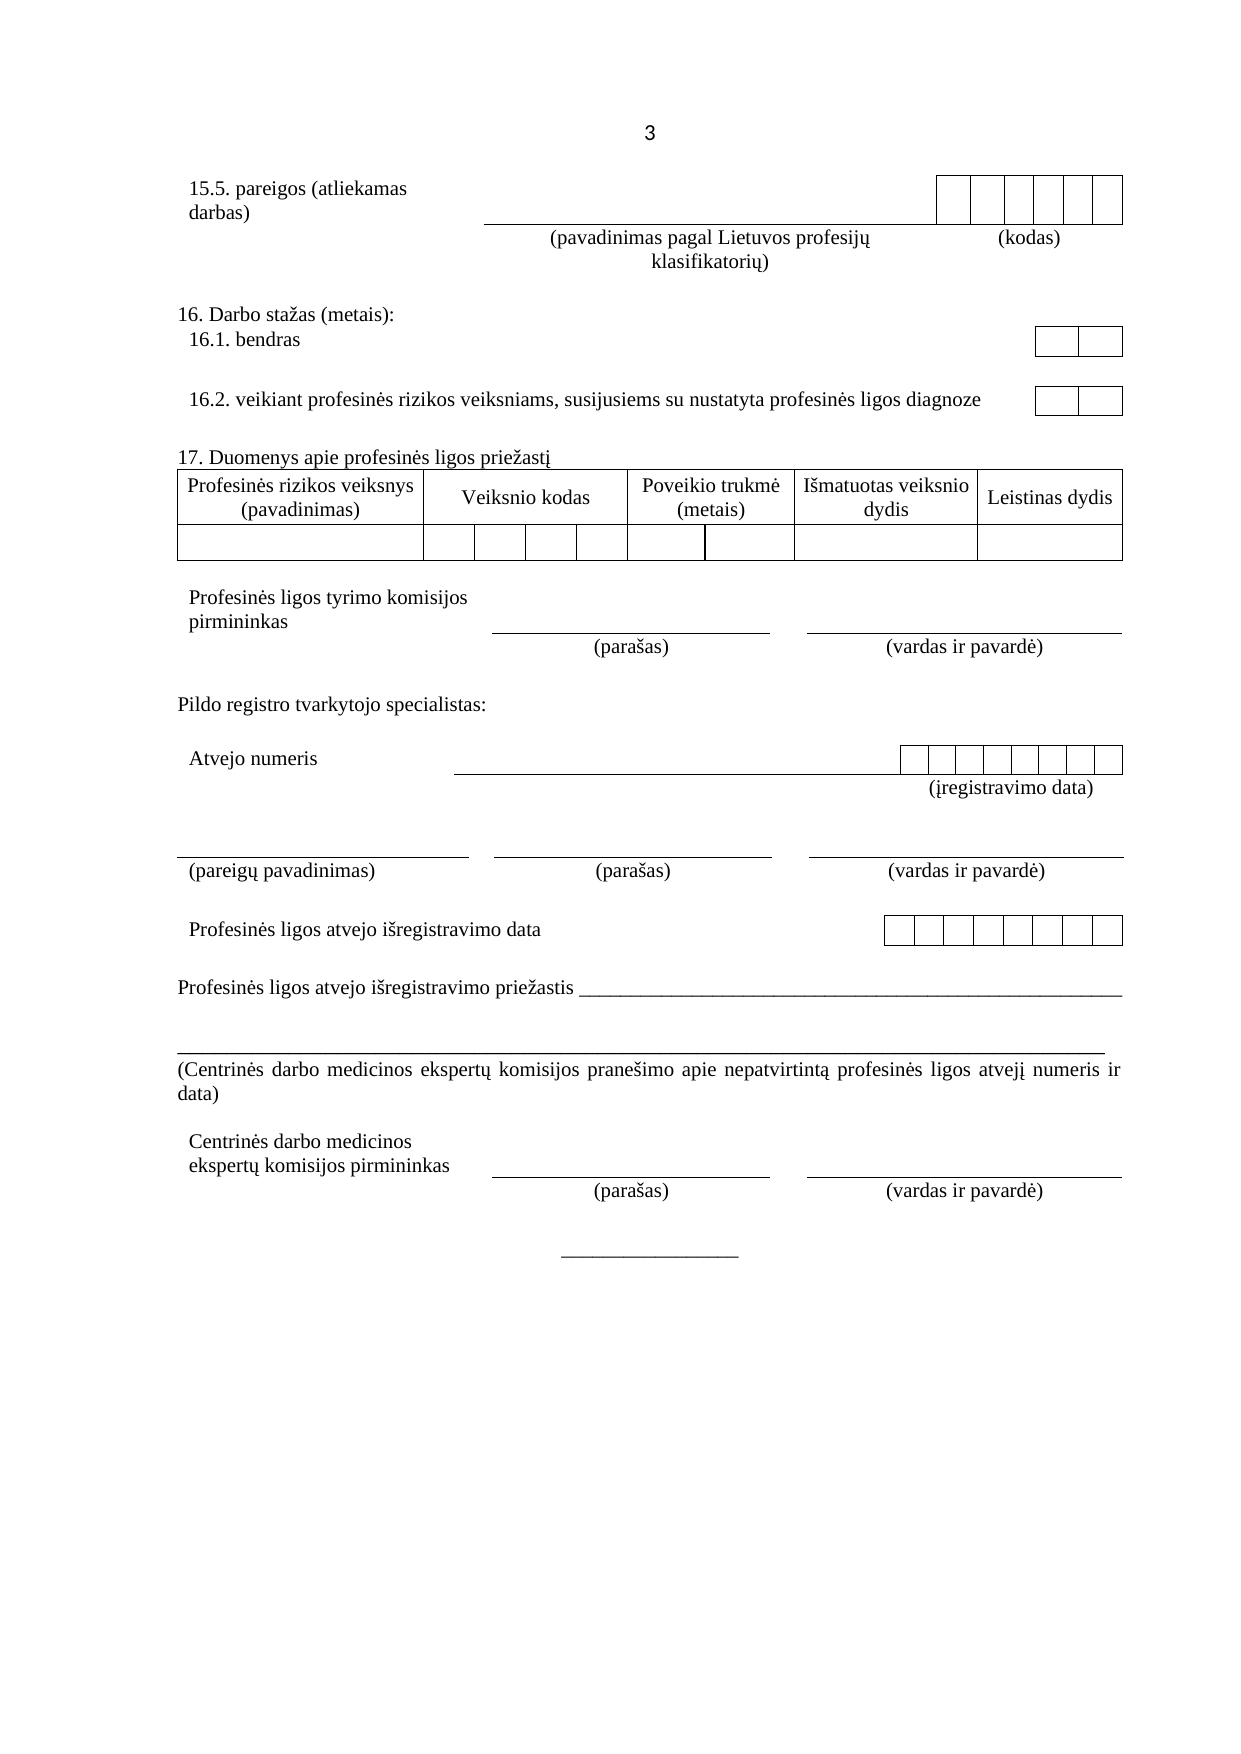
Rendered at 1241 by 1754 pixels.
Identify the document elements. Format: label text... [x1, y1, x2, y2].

table_header [1004, 916, 1032, 945]
table_header [492, 1129, 770, 1177]
table_header [1039, 746, 1066, 774]
table_cell (parašas) [494, 858, 772, 887]
table_cell [577, 525, 627, 560]
table_header [1093, 176, 1122, 224]
text Profesinės ligos atvejo išregistravimo priežastis [177, 975, 1122, 999]
table_header [1034, 176, 1063, 224]
table_header [177, 828, 469, 857]
text _ [177, 1028, 1122, 1057]
table_header 16.1. bendras [177, 326, 1035, 356]
table_header [1036, 387, 1078, 415]
table_cell [475, 525, 525, 560]
table_header [956, 746, 983, 774]
table_cell [454, 775, 900, 799]
table_header [1036, 327, 1078, 356]
table_header [484, 175, 936, 224]
table_header Išmatuotas veiksnio dydis [795, 470, 977, 524]
table_header [937, 176, 970, 224]
table_header [770, 1129, 807, 1177]
table_cell [772, 857, 809, 887]
table_header [929, 746, 955, 774]
table_cell [628, 525, 704, 560]
table_cell (įregistravimo data) [900, 775, 1122, 799]
text 16. Darbo stažas (metais): [177, 302, 1122, 326]
table_header [454, 745, 900, 774]
table_cell [177, 633, 492, 663]
table_header [1012, 746, 1038, 774]
table_cell [177, 1177, 492, 1207]
table_header [971, 176, 1004, 224]
table_header [770, 585, 807, 633]
table_header Centrinės darbo medicinos ekspertų komisijos pirmininkas [177, 1129, 492, 1177]
table_cell (pareigų pavadinimas) [177, 858, 469, 887]
table_cell (vardas ir pavardė) [809, 858, 1124, 887]
table_header [1063, 916, 1092, 945]
table_header [809, 828, 1124, 857]
table_header Profesinės ligos tyrimo komisijos pirmininkas [177, 585, 492, 633]
table_cell [177, 224, 484, 273]
table_header Veiksnio kodas [424, 470, 627, 524]
table_header Leistinas dydis [978, 470, 1122, 524]
table_header [494, 828, 772, 857]
table_header [1079, 387, 1122, 415]
table_cell (parašas) [492, 634, 770, 663]
table_header Poveikio trukmė (metais) [628, 470, 794, 524]
table_cell [795, 525, 977, 560]
table_header [1093, 916, 1122, 945]
text 17. Duomenys apie profesinės ligos priežastį [177, 445, 1122, 469]
table_header [885, 916, 914, 945]
table_cell [526, 525, 576, 560]
table_cell (kodas) [936, 225, 1122, 273]
table_cell [177, 774, 454, 799]
table_header [807, 1129, 1122, 1177]
table_cell (parašas) [492, 1178, 770, 1207]
table_header [901, 746, 928, 774]
table_header [1067, 746, 1094, 774]
table_header Profesinės ligos atvejo išregistravimo data [177, 915, 884, 945]
table_cell [424, 525, 474, 560]
table_header [807, 585, 1122, 633]
table_cell [978, 525, 1122, 560]
table_header [1064, 176, 1092, 224]
table_header [1033, 916, 1062, 945]
table_header [1095, 746, 1122, 774]
table_header Atvejo numeris [177, 745, 454, 774]
table_header 15.5. pareigos (atliekamas darbas) [177, 175, 484, 224]
table_cell [178, 525, 423, 560]
table_header [944, 916, 973, 945]
table_cell (vardas ir pavardė) [807, 1178, 1122, 1207]
table_header [974, 916, 1003, 945]
table_header [1079, 327, 1122, 356]
text (Centrinės darbo medicinos ekspertų komisijos pranešimo apie nepatvirtintą profesinės ligos atvejį numeris ir data) [177, 1057, 1122, 1105]
table_cell [770, 1177, 807, 1207]
table_cell [469, 857, 494, 887]
table_header Profesinės rizikos veiksnys (pavadinimas) [178, 470, 423, 524]
table_cell [770, 633, 807, 663]
table_cell (pavadinimas pagal Lietuvos profesijų klasifikatorių) [484, 225, 936, 273]
table_cell [706, 525, 794, 560]
table_header [469, 828, 494, 857]
text _________________ [177, 1235, 1122, 1259]
table_header [772, 828, 809, 857]
table_header 16.2. veikiant profesinės rizikos veiksniams, susijusiems su nustatyta profesinės ligos diagnoze [177, 386, 1035, 415]
table_cell (vardas ir pavardė) [807, 634, 1122, 663]
table_header [1005, 176, 1033, 224]
table_header [984, 746, 1011, 774]
text Pildo registro tvarkytojo specialistas: [177, 692, 1122, 716]
table_header [915, 916, 943, 945]
table_header [492, 585, 770, 633]
